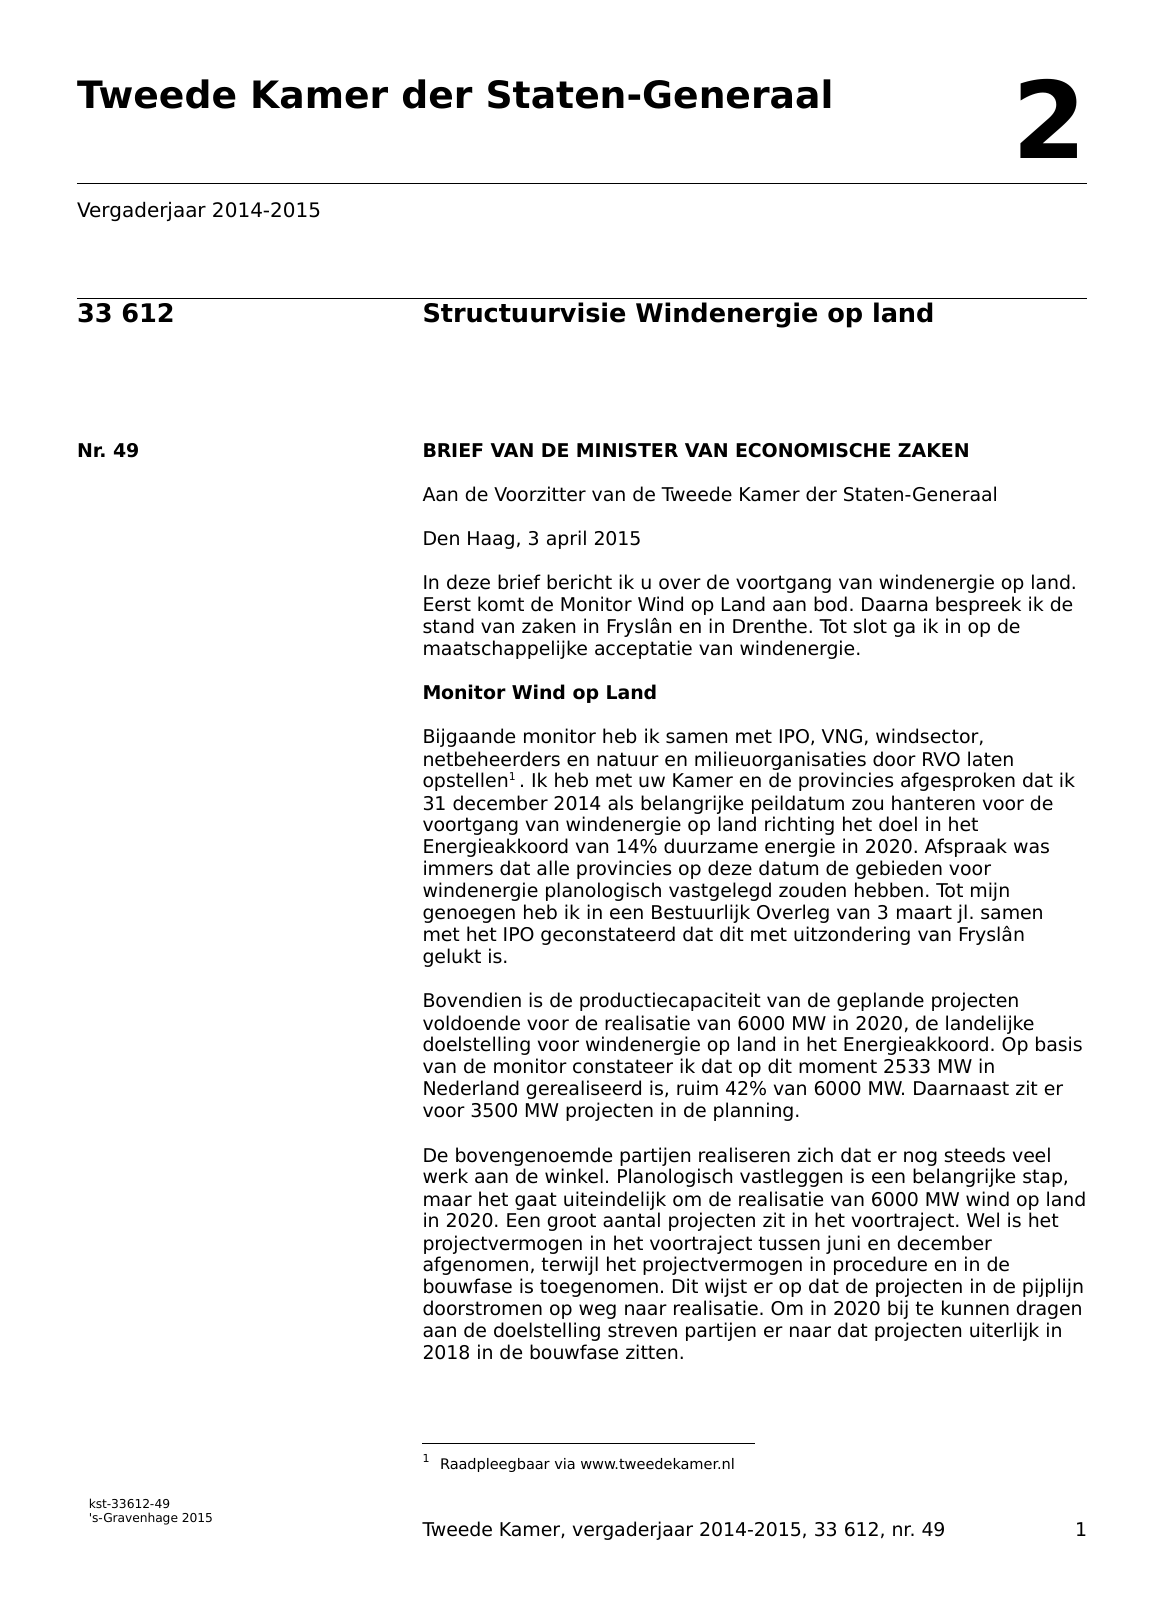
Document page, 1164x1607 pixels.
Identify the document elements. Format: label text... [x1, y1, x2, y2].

text Bijgaande monitor heb ik samen met IPO, VNG, windsector, netbeheerders en natuur en milieuorganisaties door RVO laten opstellen. Ik heb met uw Kamer en de provincies afgesproken dat ik 31 december 2014 als belangrijke peildatum zou hanteren voor de voortgang van windenergie op land richting het doel in het Energieakkoord van 14% duurzame energie in 2020. Afspraak was immers dat alle provincies op deze datum de gebieden voor windenergie planologisch vastgelegd zouden hebben. Tot mijn genoegen heb ik in een Bestuurlijk Overleg van 3 maart jl. samen met het IPO geconstateerd dat dit met uitzondering van Fryslân gelukt is. [422, 726, 1087, 968]
text Bovendien is de productiecapaciteit van de geplande projecten voldoende voor de realisatie van 6000 MW in 2020, de landelijke doelstelling voor windenergie op land in het Energieakkoord. Op basis van de monitor constateer ik dat op dit moment 2533 MW in Nederland gerealiseerd is, ruim 42% van 6000 MW. Daarnaast zit er voor 3500 MW projecten in de planning. [422, 990, 1087, 1122]
table_header Tweede Kamer der Staten-Generaal [77, 59, 886, 183]
text In deze brief bericht ik u over de voortgang van windenergie op land. Eerst komt de Monitor Wind op Land aan bod. Daarna bespreek ik de stand van zaken in Fryslân en in Drenthe. Tot slot ga ik in op de maatschappelijke acceptatie van windenergie. [422, 572, 1087, 660]
table_cell Vergaderjaar 2014-2015 [77, 184, 1087, 298]
subtitle 33 612 Structuurvisie Windenergie op land [77, 299, 1087, 329]
text Raadpleegbaar via www.tweedekamer.nl [422, 1452, 1087, 1474]
text kst-33612-49 [88, 1497, 323, 1511]
subtitle Nr. 49 BRIEF VAN DE MINISTER VAN ECONOMISCHE ZAKEN [77, 440, 1087, 462]
text 's-Gravenhage 2015 [88, 1511, 323, 1525]
text Aan de Voorzitter van de Tweede Kamer der Staten-Generaal [422, 484, 1087, 506]
text Den Haag, 3 april 2015 [422, 528, 1087, 550]
text De bovengenoemde partijen realiseren zich dat er nog steeds veel werk aan de winkel. Planologisch vastleggen is een belangrijke stap, maar het gaat uiteindelijk om de realisatie van 6000 MW wind op land in 2020. Een groot aantal projecten zit in het voortraject. Wel is het projectvermogen in het voortraject tussen juni en december afgenomen, terwijl het projectvermogen in procedure en in de bouwfase is toegenomen. Dit wijst er op dat de projecten in de pijplijn doorstromen op weg naar realisatie. Om in 2020 bij te kunnen dragen aan de doelstelling streven partijen er naar dat projecten uiterlijk in 2018 in de bouwfase zitten. [422, 1144, 1087, 1364]
subtitle Monitor Wind op Land [422, 682, 1087, 704]
table_header 2 [886, 59, 1087, 183]
